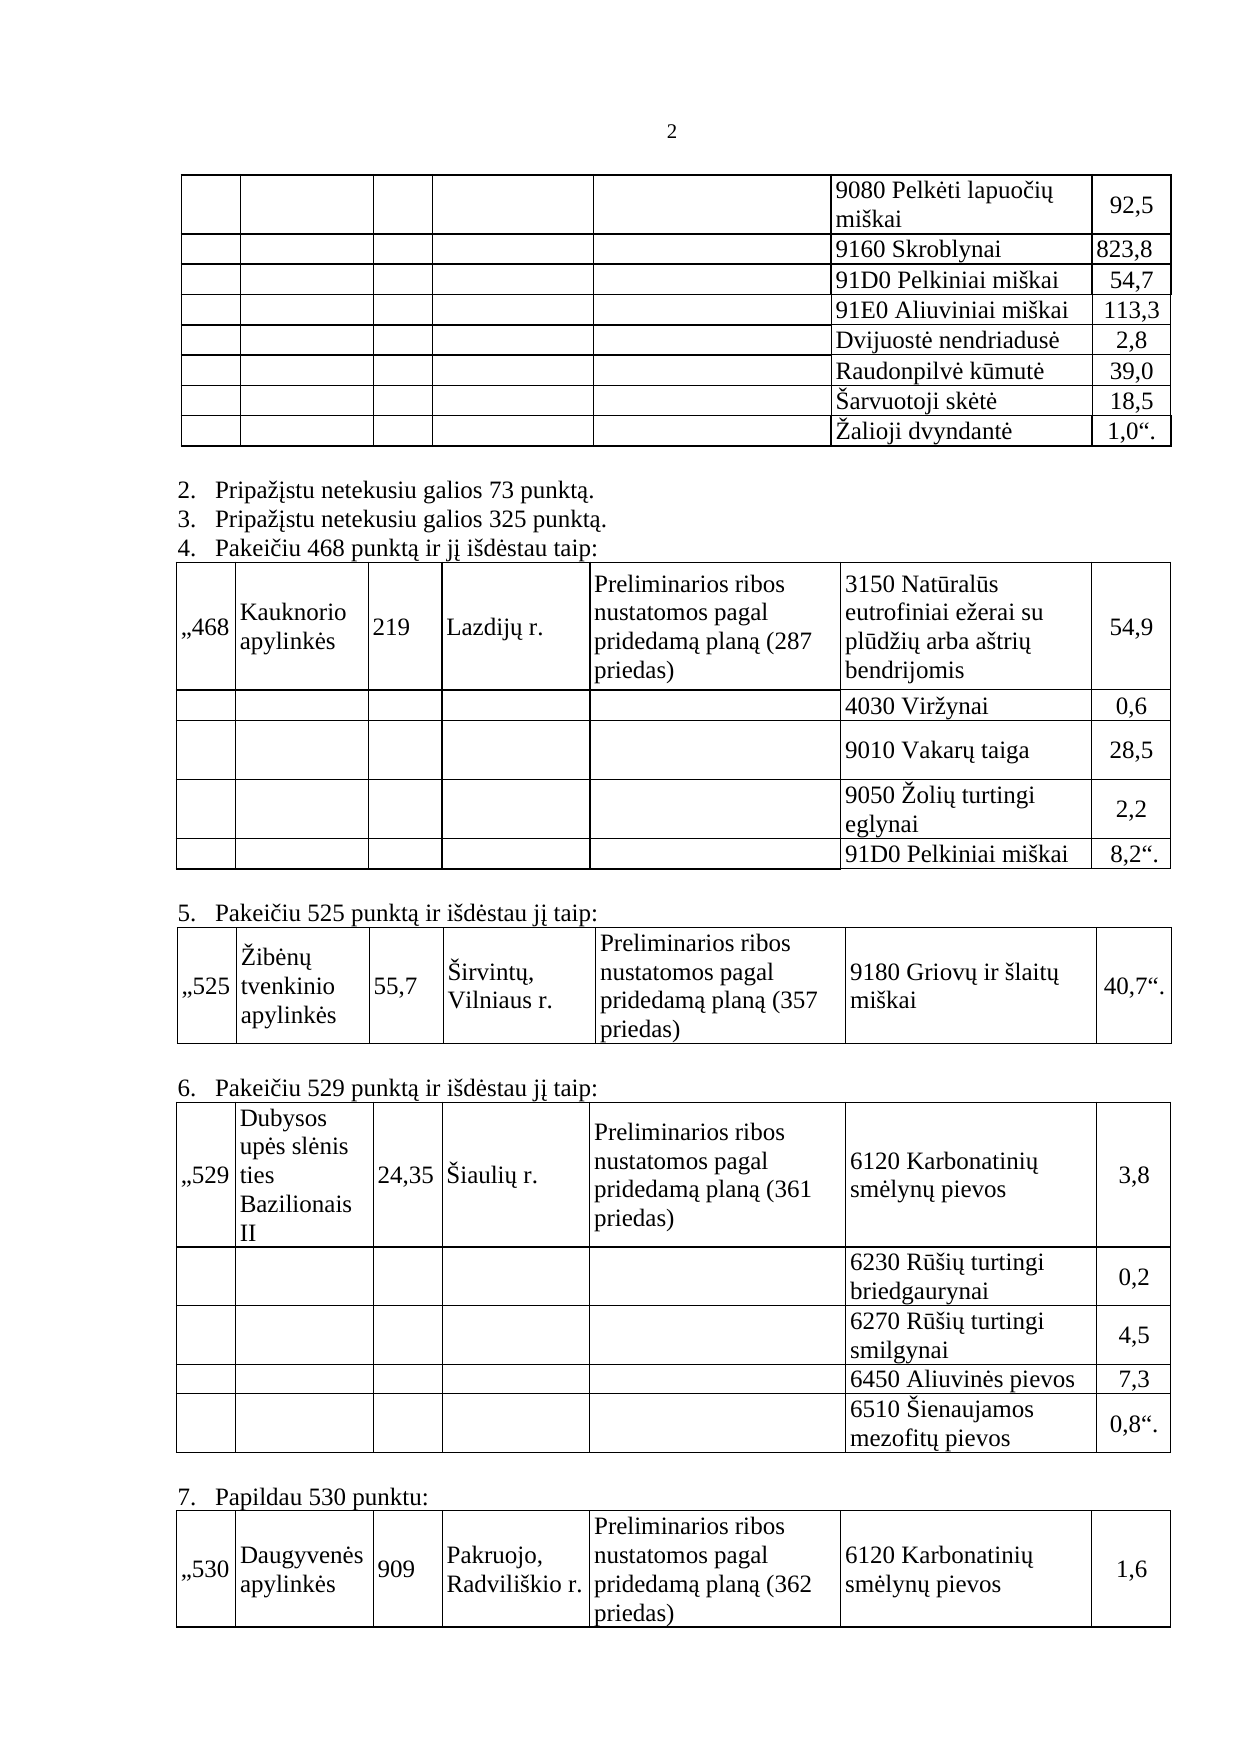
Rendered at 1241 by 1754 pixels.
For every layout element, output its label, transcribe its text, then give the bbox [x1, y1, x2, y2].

table_cell [374, 386, 432, 415]
table_header Preliminarios ribos nustatomos pagal pridedamą planą (362 priedas) [590, 1511, 840, 1626]
table_cell [374, 356, 432, 384]
table_cell [177, 691, 235, 719]
table_cell [241, 265, 373, 293]
table_cell 113,3 [1093, 295, 1170, 324]
table_header Žibėnų tvenkinio apylinkės [237, 928, 369, 1043]
table_cell 7,3 [1097, 1365, 1170, 1393]
table_cell [369, 839, 441, 868]
table_cell 6230 Rūšių turtingi briedgaurynai [846, 1248, 1096, 1305]
table_cell [374, 1365, 442, 1393]
table_cell [177, 1248, 235, 1305]
table_cell [177, 1306, 235, 1363]
table_header 909 [374, 1511, 442, 1626]
table_header 219 [369, 563, 441, 689]
table_header 24,35 [374, 1103, 442, 1246]
table_cell [594, 386, 831, 415]
table_cell 92,5 [1093, 176, 1170, 233]
table_cell [443, 1365, 589, 1393]
table_header 54,9 [1092, 563, 1170, 689]
table_cell 2,2 [1092, 780, 1170, 838]
table_cell 91D0 Pelkiniai miškai [841, 839, 1091, 868]
table_cell [590, 1306, 845, 1363]
table_cell [591, 839, 840, 868]
table_cell [236, 780, 368, 838]
table_cell [443, 721, 589, 779]
table_header 55,7 [370, 928, 443, 1043]
table_cell Raudonpilvė kūmutė [832, 355, 1092, 384]
table_header „468 [177, 563, 235, 689]
table_cell 9080 Pelkėti lapuočių miškai [832, 176, 1091, 233]
table_cell 8,2“. [1092, 839, 1170, 868]
table_cell [236, 1394, 373, 1452]
table_cell 6450 Aliuvinės pievos [846, 1365, 1096, 1393]
table_cell [374, 416, 432, 445]
table_cell [590, 1394, 845, 1452]
table_cell [369, 780, 441, 838]
table_cell [369, 721, 441, 779]
table_cell [594, 295, 831, 324]
table_cell [182, 265, 240, 293]
table_cell [594, 356, 831, 384]
table_cell 91E0 Aliuviniai miškai [832, 295, 1092, 324]
table_cell 9160 Skroblynai [832, 235, 1091, 263]
table_header Pakruojo, Radviliškio r. [443, 1511, 589, 1626]
text 4. Pakeičiu 468 punktą ir jį išdėstau taip: [177, 533, 1166, 562]
table_cell [591, 691, 840, 719]
table_cell [590, 1365, 845, 1393]
table_cell 91D0 Pelkiniai miškai [832, 265, 1091, 293]
table_header Lazdijų r. [443, 563, 589, 689]
table_cell 6510 Šienaujamos mezofitų pievos [846, 1394, 1096, 1452]
table_cell [594, 265, 830, 293]
table_cell [182, 356, 240, 384]
text 7. Papildau 530 punktu: [177, 1482, 1166, 1510]
table_header Dubysos upės slėnis ties Bazilionais II [236, 1103, 373, 1246]
table_cell [182, 235, 240, 263]
table_header 6120 Karbonatinių smėlynų pievos [841, 1511, 1091, 1626]
table_cell [177, 1365, 235, 1393]
text 3. Pripažįstu netekusiu galios 325 punktą. [177, 504, 1166, 533]
table_cell 6270 Rūšių turtingi smilgynai [846, 1306, 1096, 1363]
table_cell [236, 1306, 373, 1363]
table_cell [374, 265, 432, 293]
table_cell 2,8 [1093, 325, 1170, 354]
table_cell [177, 721, 235, 779]
table_cell [374, 1306, 442, 1363]
table_cell [590, 1248, 845, 1305]
table_cell 9010 Vakarų taiga [841, 721, 1091, 779]
table_header „530 [177, 1511, 235, 1626]
table_header 3,8 [1097, 1103, 1170, 1246]
table_cell 9050 Žolių turtingi eglynai [841, 780, 1091, 838]
table_cell 823,8 [1093, 235, 1170, 263]
table_header „525 [178, 928, 236, 1043]
table_header Preliminarios ribos nustatomos pagal pridedamą planą (357 priedas) [596, 928, 845, 1043]
table_cell [443, 1248, 589, 1305]
table_header Širvintų, Vilniaus r. [444, 928, 595, 1043]
table_cell [433, 416, 593, 445]
table_cell [594, 235, 830, 263]
table_cell [443, 1306, 589, 1363]
table_cell [433, 176, 593, 233]
table_cell Šarvuotoji skėtė [832, 386, 1092, 415]
table_cell [443, 839, 589, 868]
table_cell 4,5 [1097, 1306, 1170, 1363]
table_cell 4030 Viržynai [841, 690, 1091, 719]
table_cell [374, 1248, 442, 1305]
table_cell [182, 326, 240, 354]
table_cell [433, 265, 593, 293]
table_cell Dvijuostė nendriadusė [832, 325, 1092, 354]
table_cell [594, 176, 830, 233]
text 5. Pakeičiu 525 punktą ir išdėstau jį taip: [177, 898, 1166, 927]
table_cell [241, 176, 373, 233]
table_cell 0,2 [1097, 1248, 1170, 1305]
table_cell [241, 386, 373, 415]
table_cell [369, 691, 441, 719]
table_cell [182, 176, 240, 233]
text 2. Pripažįstu netekusiu galios 73 punktą. [177, 475, 1166, 504]
table_cell [591, 721, 840, 779]
table_cell [182, 416, 240, 445]
table_cell [241, 356, 373, 384]
table_cell [236, 691, 368, 719]
table_header Kauknorio apylinkės [236, 563, 368, 689]
table_cell [177, 1394, 235, 1452]
table_cell [433, 386, 593, 415]
table_cell [433, 235, 593, 263]
table_cell [433, 326, 593, 354]
table_header 3150 Natūralūs eutrofiniai ežerai su plūdžių arba aštrių bendrijomis [841, 563, 1091, 689]
table_cell 1,0“. [1093, 416, 1170, 445]
table_cell [591, 780, 840, 838]
table_header „529 [177, 1103, 235, 1246]
table_cell [241, 416, 373, 445]
table_cell 0,6 [1092, 690, 1170, 719]
table_header Preliminarios ribos nustatomos pagal pridedamą planą (287 priedas) [591, 563, 840, 689]
table_cell [182, 386, 240, 415]
table_header 1,6 [1092, 1511, 1170, 1626]
table_cell [182, 295, 240, 324]
table_header Daugyvenės apylinkės [236, 1511, 373, 1626]
table_cell [433, 356, 593, 384]
table_cell [443, 780, 589, 838]
table_header 9180 Griovų ir šlaitų miškai [846, 928, 1096, 1043]
table_cell [236, 721, 368, 779]
table_cell 39,0 [1093, 355, 1170, 384]
table_header 40,7“. [1097, 928, 1171, 1043]
table_cell [374, 295, 432, 324]
table_cell Žalioji dvyndantė [832, 416, 1091, 445]
table_cell [443, 1394, 589, 1452]
table_cell [236, 1248, 373, 1305]
table_header 6120 Karbonatinių smėlynų pievos [846, 1103, 1096, 1246]
table_cell 54,7 [1093, 265, 1170, 293]
table_cell [236, 839, 368, 868]
table_cell [594, 416, 830, 445]
table_cell [433, 295, 593, 324]
table_header Preliminarios ribos nustatomos pagal pridedamą planą (361 priedas) [590, 1103, 845, 1246]
table_cell [177, 839, 235, 868]
table_cell [241, 326, 373, 354]
table_cell 18,5 [1093, 386, 1170, 415]
table_cell [374, 326, 432, 354]
table_cell [443, 691, 589, 719]
table_cell [374, 1394, 442, 1452]
table_header Šiaulių r. [443, 1103, 589, 1246]
table_cell [594, 326, 831, 354]
table_cell [241, 295, 373, 324]
text 6. Pakeičiu 529 punktą ir išdėstau jį taip: [177, 1073, 1166, 1102]
table_cell 0,8“. [1097, 1394, 1170, 1452]
table_cell [374, 176, 432, 233]
table_cell 28,5 [1092, 721, 1170, 779]
table_cell [241, 235, 373, 263]
table_cell [236, 1365, 373, 1393]
table_cell [374, 235, 432, 263]
table_cell [177, 780, 235, 838]
